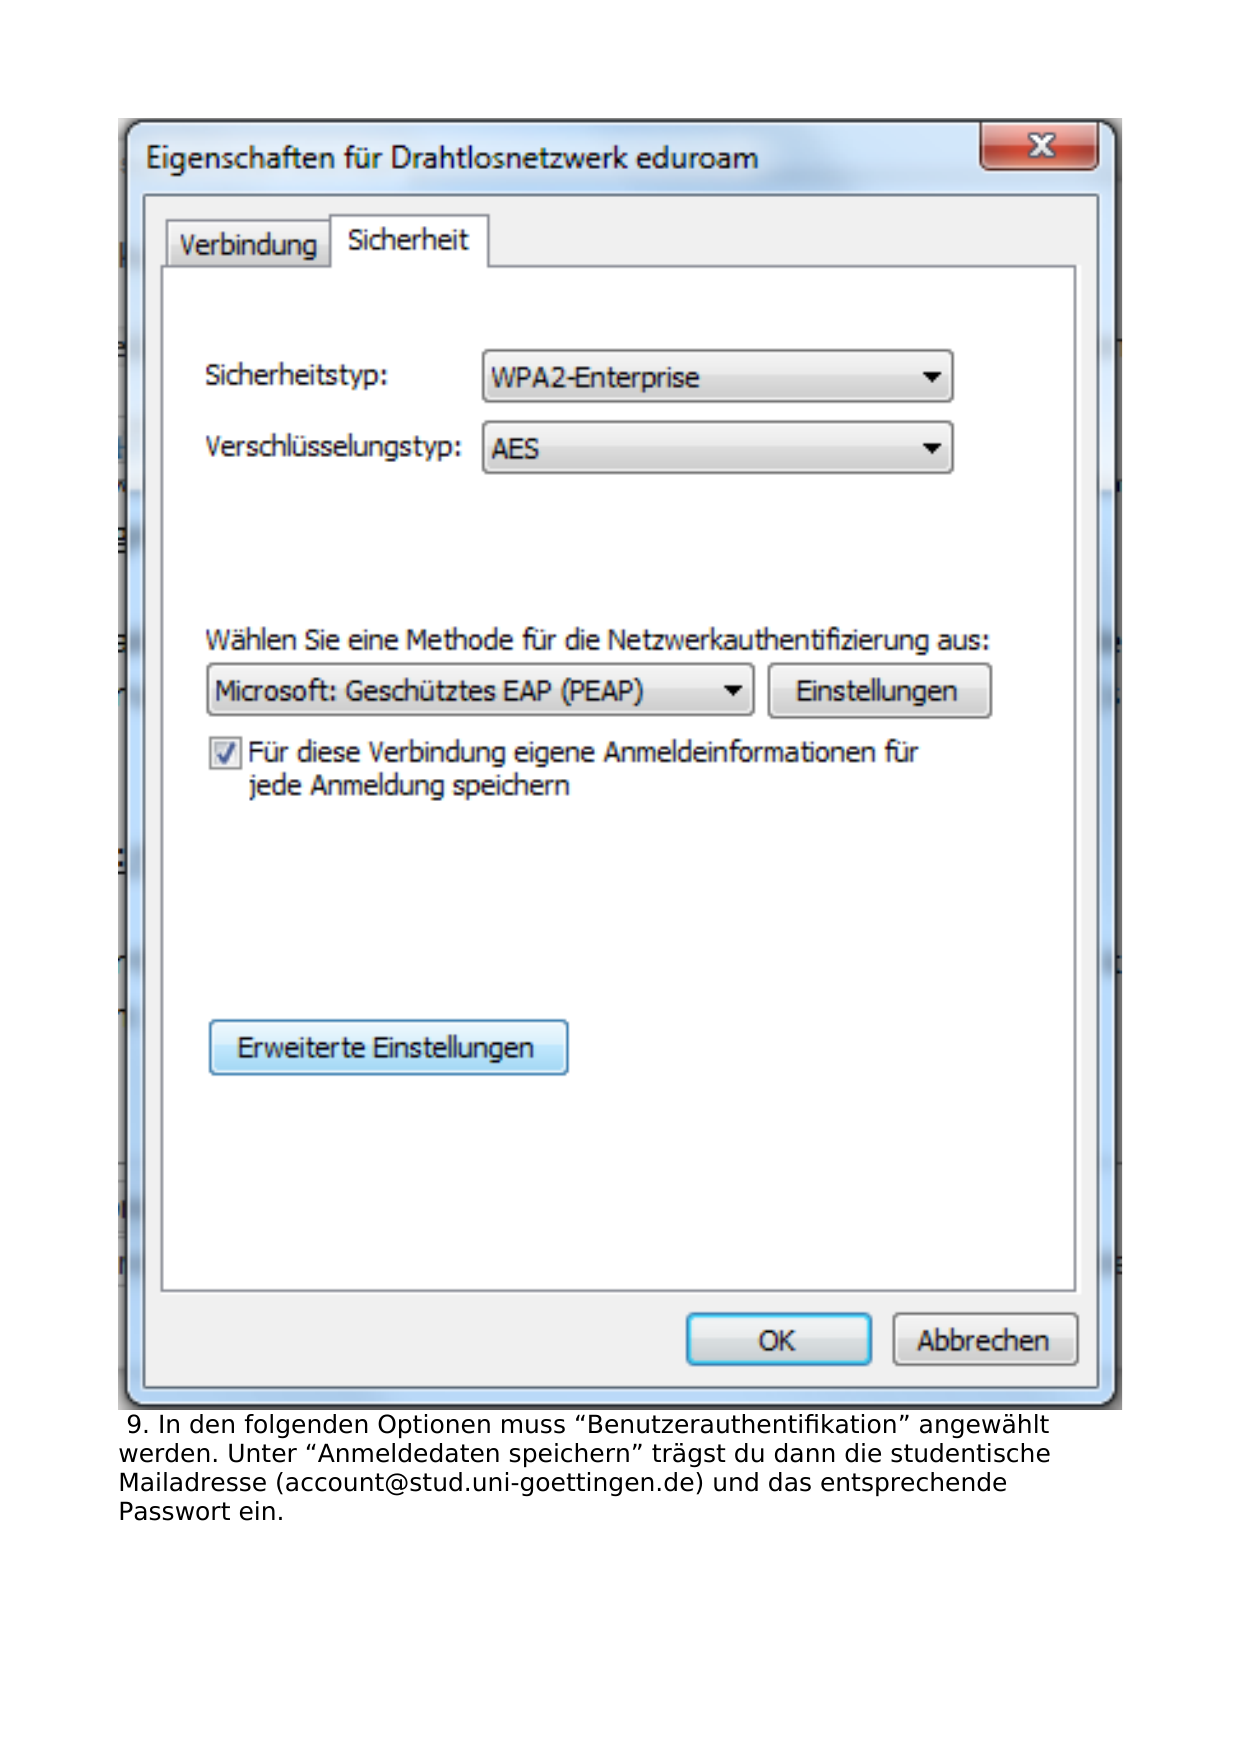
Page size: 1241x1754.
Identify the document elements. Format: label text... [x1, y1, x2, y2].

picture [118, 118, 1123, 1410]
text 9. In den folgenden Optionen muss “Benutzerauthentifikation” angewählt werden. Unter “Anmeldedaten speichern” trägst du dann die studentische Mailadresse (account@stud.uni-goettingen.de) und das entsprechende Passwort ein. [118, 1410, 1122, 1526]
